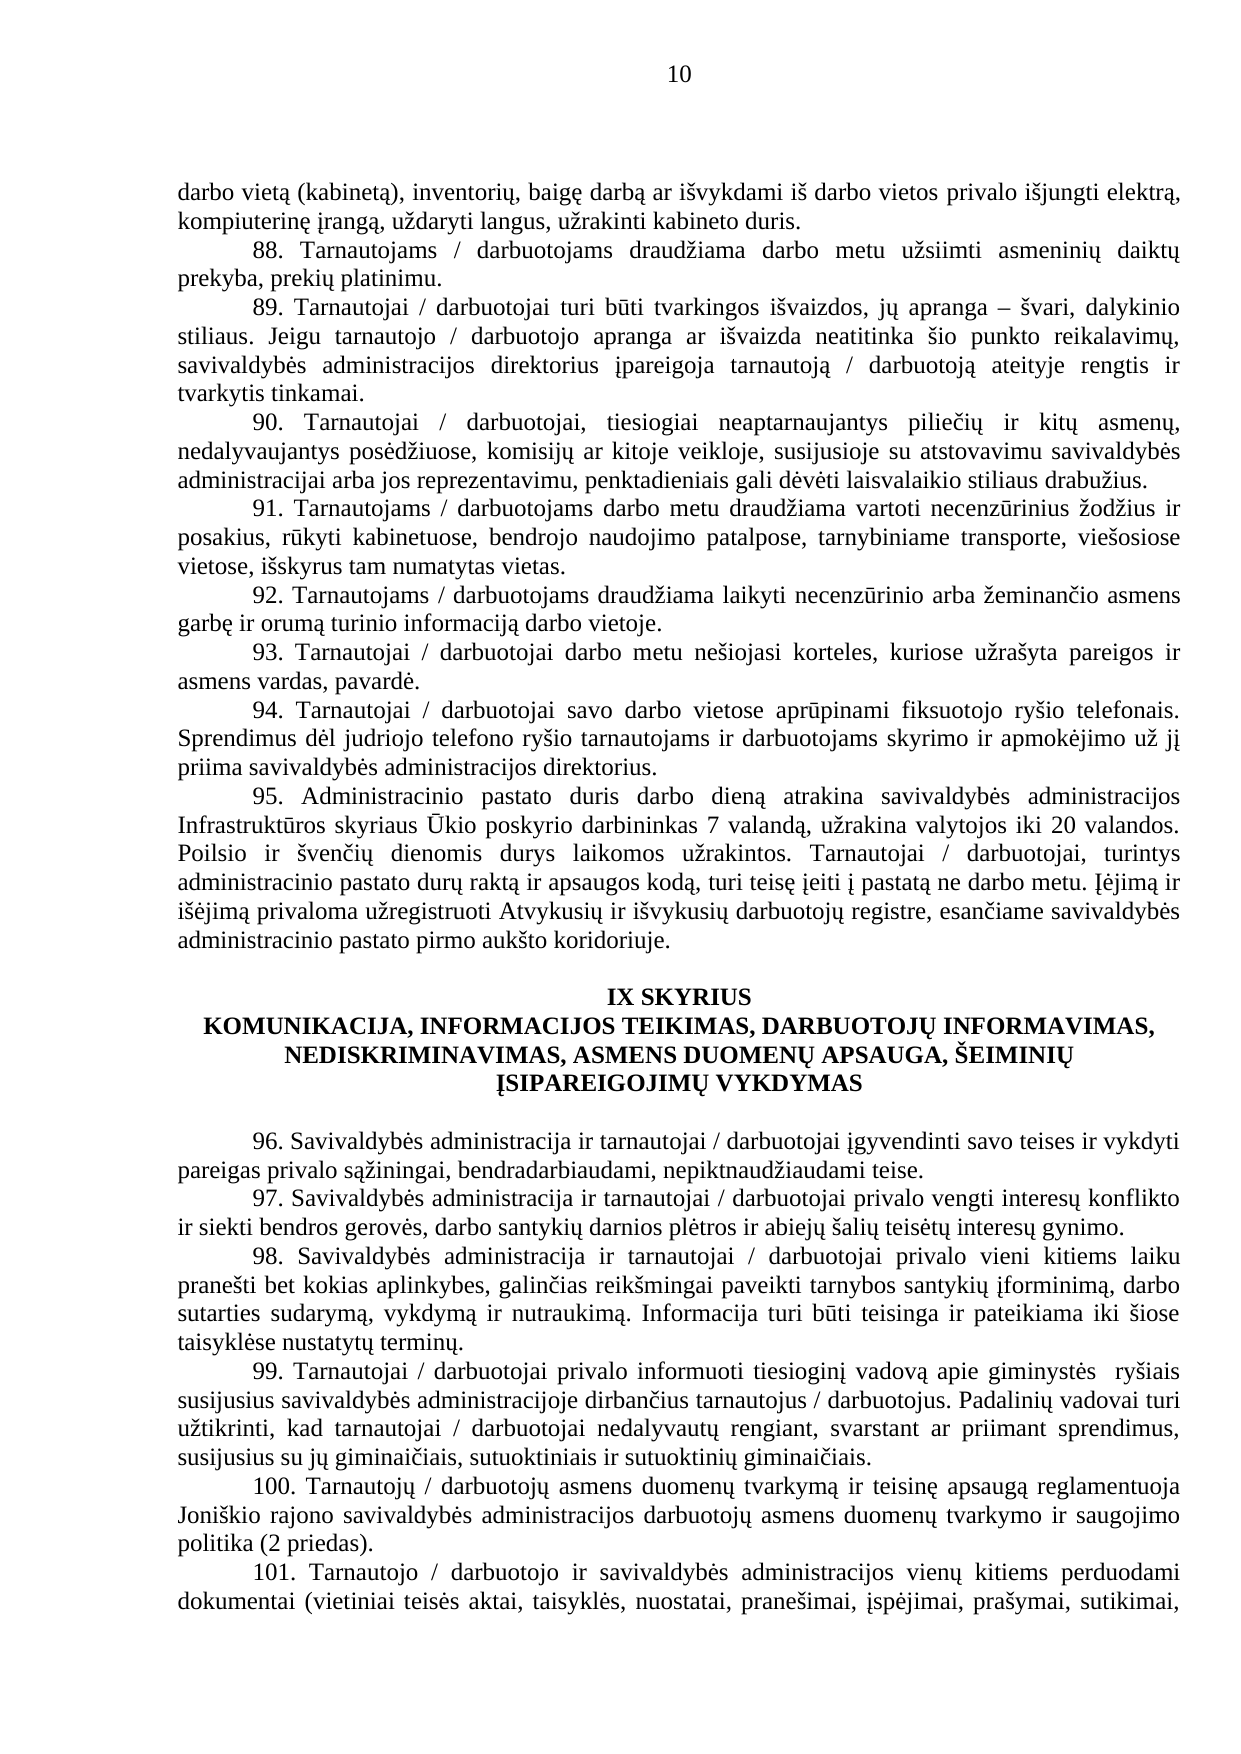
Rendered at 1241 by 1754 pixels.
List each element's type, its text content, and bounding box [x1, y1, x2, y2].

text 99. Tarnautojai / darbuotojai privalo informuoti tiesioginį vadovą apie giminystės ryšiais susijusius savivaldybės administracijoje dirbančius tarnautojus / darbuotojus. Padalinių vadovai turi užtikrinti, kad tarnautojai / darbuotojai nedalyvautų rengiant, svarstant ar priimant sprendimus, susijusius su jų giminaičiais, sutuoktiniais ir sutuoktinių giminaičiais. [177, 1356, 1181, 1471]
text 95. Administracinio pastato duris darbo dieną atrakina savivaldybės administracijos Infrastruktūros skyriaus Ūkio poskyrio darbininkas 7 valandą, užrakina valytojos iki 20 valandos. Poilsio ir švenčių dienomis durys laikomos užrakintos. Tarnautojai / darbuotojai, turintys administracinio pastato durų raktą ir apsaugos kodą, turi teisę įeiti į pastatą ne darbo metu. Įėjimą ir išėjimą privaloma užregistruoti Atvykusių ir išvykusių darbuotojų registre, esančiame savivaldybės administracinio pastato pirmo aukšto koridoriuje. [177, 781, 1181, 953]
text 98. Savivaldybės administracija ir tarnautojai / darbuotojai privalo vieni kitiems laiku pranešti bet kokias aplinkybes, galinčias reikšmingai paveikti tarnybos santykių įforminimą, darbo sutarties sudarymą, vykdymą ir nutraukimą. Informacija turi būti teisinga ir pateikiama iki šiose taisyklėse nustatytų terminų. [177, 1241, 1181, 1356]
text 100. Tarnautojų / darbuotojų asmens duomenų tvarkymą ir teisinę apsaugą reglamentuoja Joniškio rajono savivaldybės administracijos darbuotojų asmens duomenų tvarkymo ir saugojimo politika (2 priedas). [177, 1471, 1181, 1557]
text 94. Tarnautojai / darbuotojai savo darbo vietose aprūpinami fiksuotojo ryšio telefonais. Sprendimus dėl judriojo telefono ryšio tarnautojams ir darbuotojams skyrimo ir apmokėjimo už jį priima savivaldybės administracijos direktorius. [177, 695, 1181, 781]
text 93. Tarnautojai / darbuotojai darbo metu nešiojasi korteles, kuriose užrašyta pareigos ir asmens vardas, pavardė. [177, 637, 1181, 695]
text 96. Savivaldybės administracija ir tarnautojai / darbuotojai įgyvendinti savo teises ir vykdyti pareigas privalo sąžiningai, bendradarbiaudami, nepiktnaudžiaudami teise. [177, 1126, 1181, 1183]
text IX SKYRIUS [177, 982, 1181, 1011]
text 91. Tarnautojams / darbuotojams darbo metu draudžiama vartoti necenzūrinius žodžius ir posakius, rūkyti kabinetuose, bendrojo naudojimo patalpose, tarnybiniame transporte, viešosiose vietose, išskyrus tam numatytas vietas. [177, 493, 1181, 580]
text 92. Tarnautojams / darbuotojams draudžiama laikyti necenzūrinio arba žeminančio asmens garbę ir orumą turinio informaciją darbo vietoje. [177, 580, 1181, 637]
text 97. Savivaldybės administracija ir tarnautojai / darbuotojai privalo vengti interesų konflikto ir siekti bendros gerovės, darbo santykių darnios plėtros ir abiejų šalių teisėtų interesų gynimo. [177, 1183, 1181, 1241]
text 90. Tarnautojai / darbuotojai, tiesiogiai neaptarnaujantys piliečių ir kitų asmenų, nedalyvaujantys posėdžiuose, komisijų ar kitoje veikloje, susijusioje su atstovavimu savivaldybės administracijai arba jos reprezentavimu, penktadieniais gali dėvėti laisvalaikio stiliaus drabužius. [177, 407, 1181, 493]
text 101. Tarnautojo / darbuotojo ir savivaldybės administracijos vienų kitiems perduodami dokumentai (vietiniai teisės aktai, taisyklės, nuostatai, pranešimai, įspėjimai, prašymai, sutikimai, [177, 1557, 1181, 1615]
text 88. Tarnautojams / darbuotojams draudžiama darbo metu užsiimti asmeninių daiktų prekyba, prekių platinimu. [177, 235, 1181, 292]
text 89. Tarnautojai / darbuotojai turi būti tvarkingos išvaizdos, jų apranga – švari, dalykinio stiliaus. Jeigu tarnautojo / darbuotojo apranga ar išvaizda neatitinka šio punkto reikalavimų, savivaldybės administracijos direktorius įpareigoja tarnautoją / darbuotoją ateityje rengtis ir tvarkytis tinkamai. [177, 292, 1181, 407]
text darbo vietą (kabinetą), inventorių, baigę darbą ar išvykdami iš darbo vietos privalo išjungti elektrą, kompiuterinę įrangą, uždaryti langus, užrakinti kabineto duris. [177, 177, 1181, 235]
text KOMUNIKACIJA, INFORMACIJOS TEIKIMAS, DARBUOTOJŲ INFORMAVIMAS, NEDISKRIMINAVIMAS, ASMENS DUOMENŲ APSAUGA, ŠEIMINIŲ ĮSIPAREIGOJIMŲ VYKDYMAS [177, 1011, 1181, 1097]
